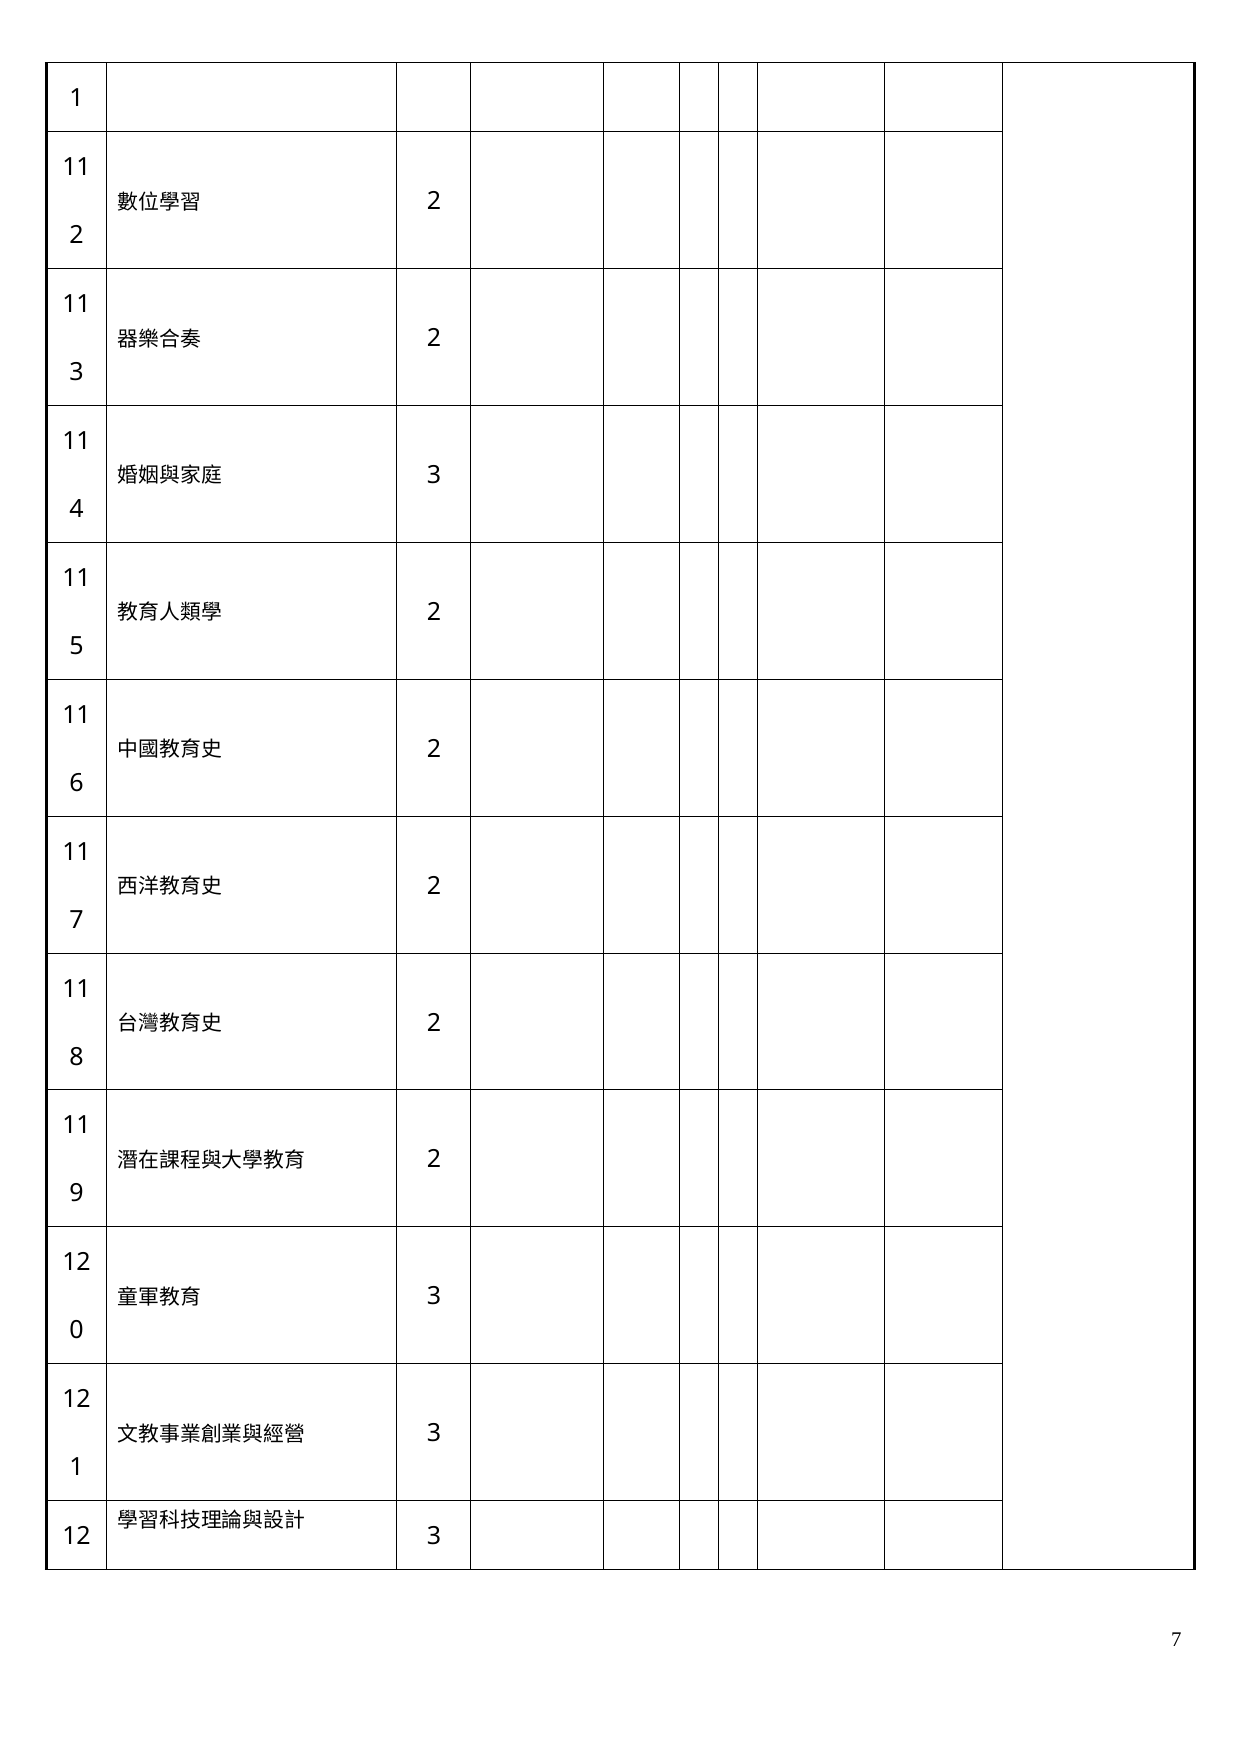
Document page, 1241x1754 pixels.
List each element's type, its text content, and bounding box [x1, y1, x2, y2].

table_cell [885, 1090, 1002, 1226]
table_cell [719, 63, 757, 131]
table_cell 114 [48, 406, 106, 542]
table_cell [885, 1227, 1002, 1363]
table_cell 台灣教育史 [107, 954, 396, 1089]
table_cell [680, 406, 718, 542]
table_cell [758, 680, 884, 816]
table_cell [885, 817, 1002, 952]
table_cell [471, 543, 603, 679]
table_cell [471, 1090, 603, 1226]
table_cell [758, 63, 884, 131]
table_cell [758, 1364, 884, 1500]
table_cell 2 [397, 269, 470, 405]
table_cell 121 [48, 1364, 106, 1500]
table_cell 2 [397, 132, 470, 268]
table_cell [471, 132, 603, 268]
table_cell [397, 63, 470, 131]
table_cell [1003, 63, 1193, 1569]
table_cell [680, 1364, 718, 1500]
table_cell [719, 406, 757, 542]
table_cell [471, 954, 603, 1089]
table_cell [885, 543, 1002, 679]
table_cell [758, 269, 884, 405]
table_cell [719, 680, 757, 816]
table_cell [680, 269, 718, 405]
table_cell 1 [48, 63, 106, 131]
table_cell 學習科技理論與設計 [107, 1501, 396, 1569]
table_cell 器樂合奏 [107, 269, 396, 405]
table_cell [719, 543, 757, 679]
table_cell 西洋教育史 [107, 817, 396, 952]
table_cell [604, 269, 679, 405]
table_cell 115 [48, 543, 106, 679]
table_cell [758, 543, 884, 679]
table_cell [719, 1501, 757, 1569]
table_cell 童軍教育 [107, 1227, 396, 1363]
table_cell [680, 1501, 718, 1569]
table_cell 潛在課程與大學教育 [107, 1090, 396, 1226]
table_cell [758, 406, 884, 542]
table_cell [885, 954, 1002, 1089]
table_cell [719, 269, 757, 405]
table_cell [680, 63, 718, 131]
table_cell [471, 1227, 603, 1363]
table_cell [885, 1501, 1002, 1569]
table_cell [719, 817, 757, 952]
table_cell 3 [397, 1364, 470, 1500]
table_cell [604, 1364, 679, 1500]
table_cell [719, 1227, 757, 1363]
table_cell [604, 680, 679, 816]
table_cell 教育人類學 [107, 543, 396, 679]
table_cell [885, 132, 1002, 268]
table_cell [719, 954, 757, 1089]
table_cell 婚姻與家庭 [107, 406, 396, 542]
table_cell [680, 1090, 718, 1226]
table_cell [719, 1364, 757, 1500]
table_cell [604, 817, 679, 952]
table_cell 2 [397, 954, 470, 1089]
table_cell [758, 132, 884, 268]
table_cell 118 [48, 954, 106, 1089]
table_cell 117 [48, 817, 106, 952]
table_cell 112 [48, 132, 106, 268]
table_cell [885, 680, 1002, 816]
table_cell [107, 63, 396, 131]
table_cell [885, 63, 1002, 131]
table_cell 2 [397, 817, 470, 952]
table_cell 中國教育史 [107, 680, 396, 816]
table_cell [885, 269, 1002, 405]
table_cell [604, 1227, 679, 1363]
table_cell [680, 543, 718, 679]
table_cell [758, 1501, 884, 1569]
table_cell 3 [397, 1227, 470, 1363]
table_cell [604, 406, 679, 542]
table_cell [758, 1227, 884, 1363]
table_cell [604, 63, 679, 131]
table_cell [471, 1364, 603, 1500]
table_cell [604, 1090, 679, 1226]
table_cell [719, 132, 757, 268]
table_cell [719, 1090, 757, 1226]
table_cell [604, 132, 679, 268]
table_cell [471, 817, 603, 952]
table_cell [758, 1090, 884, 1226]
table_cell [471, 406, 603, 542]
table_cell 2 [397, 1090, 470, 1226]
table_cell [471, 269, 603, 405]
table_cell 數位學習 [107, 132, 396, 268]
table_cell 2 [397, 543, 470, 679]
table_cell 119 [48, 1090, 106, 1226]
table_cell [885, 406, 1002, 542]
table_cell 3 [397, 1501, 470, 1569]
table_cell [758, 817, 884, 952]
table_cell [604, 954, 679, 1089]
table_cell [471, 63, 603, 131]
table_cell 2 [397, 680, 470, 816]
table_cell [680, 132, 718, 268]
table_cell 120 [48, 1227, 106, 1363]
table_cell [680, 817, 718, 952]
table_cell [885, 1364, 1002, 1500]
table_cell [680, 680, 718, 816]
table_cell [604, 543, 679, 679]
table_cell [758, 954, 884, 1089]
table_cell 12 [48, 1501, 106, 1569]
table_cell 116 [48, 680, 106, 816]
table_cell [471, 1501, 603, 1569]
table_cell [680, 954, 718, 1089]
table_cell 文教事業創業與經營 [107, 1364, 396, 1500]
table_cell [471, 680, 603, 816]
table_cell 113 [48, 269, 106, 405]
table_cell 3 [397, 406, 470, 542]
table_cell [680, 1227, 718, 1363]
table_cell [604, 1501, 679, 1569]
